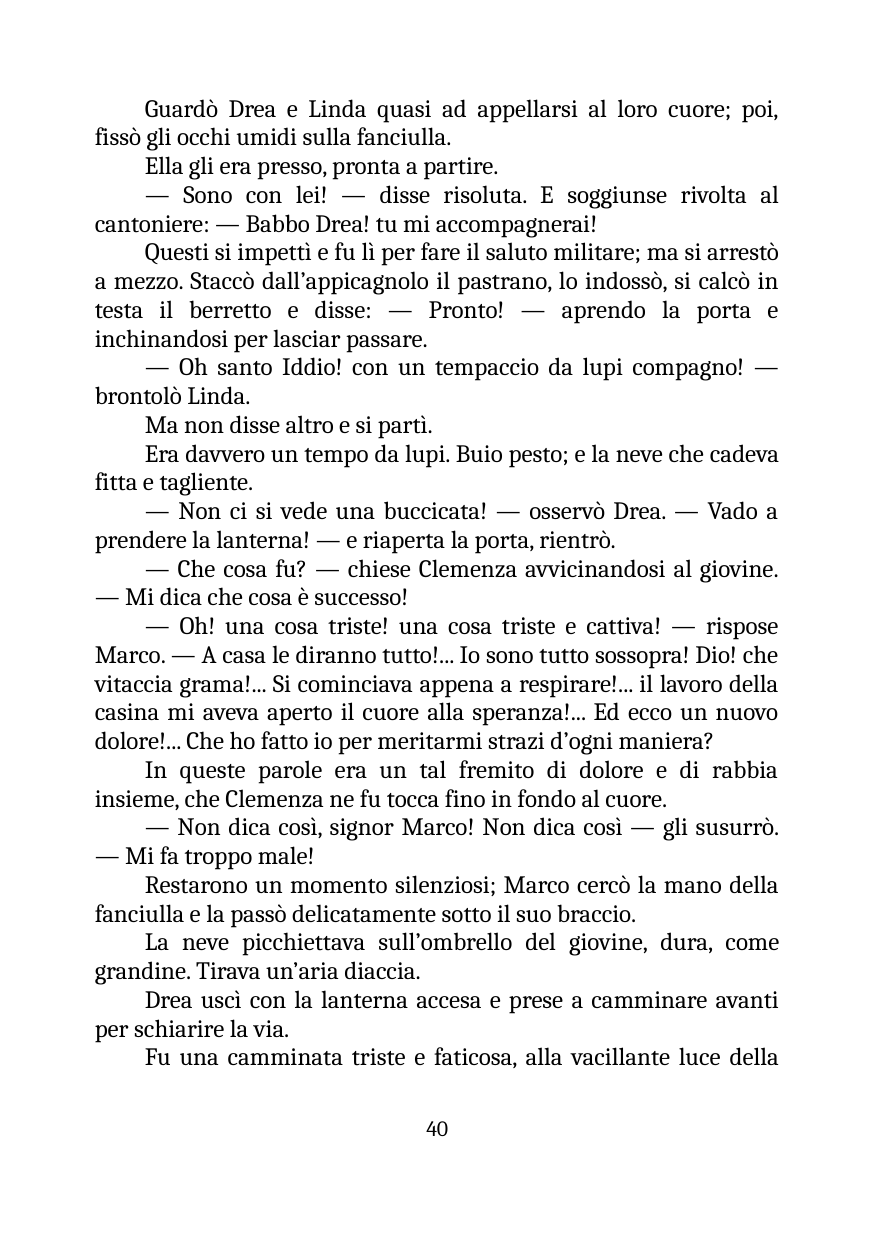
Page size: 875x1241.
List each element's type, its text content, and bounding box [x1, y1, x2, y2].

text La neve picchiettava sull’ombrello del giovine, dura, come grandine. Tirava un’aria diaccia. [94, 928, 779, 986]
text Drea uscì con la lanterna accesa e prese a camminare avanti per schiarire la via. [94, 986, 779, 1043]
text — Non dica così, signor Marco! Non dica così — gli susurrò. — Mi fa troppo male! [94, 813, 779, 871]
text Guardò Drea e Linda quasi ad appellarsi al loro cuore; poi, fissò gli occhi umidi sulla fanciulla. [94, 94, 779, 152]
text — Che cosa fu? — chiese Clemenza avvicinandosi al giovine. — Mi dica che cosa è successo! [94, 554, 779, 612]
text Questi si impettì e fu lì per fare il saluto militare; ma si arrestò a mezzo. Staccò dall’appicagnolo il pastrano, lo indossò, si calcò in testa il berretto e disse: — Pronto! — aprendo la porta e inchinandosi per lasciar passare. [94, 238, 779, 353]
text In queste parole era un tal fremito di dolore e di rabbia insieme, che Clemenza ne fu tocca fino in fondo al cuore. [94, 756, 779, 813]
text Era davvero un tempo da lupi. Buio pesto; e la neve che cadeva fitta e tagliente. [94, 439, 779, 497]
text — Non ci si vede una buccicata! — osservò Drea. — Vado a prendere la lanterna! — e riaperta la porta, rientrò. [94, 497, 779, 554]
text Ella gli era presso, pronta a partire. [94, 152, 779, 181]
text — Oh! una cosa triste! una cosa triste e cattiva! — rispose Marco. — A casa le diranno tutto!... Io sono tutto sossopra! Dio! che vitaccia grama!... Si cominciava appena a respirare!... il lavoro della casina mi aveva aperto il cuore alla speranza!... Ed ecco un nuovo dolore!... Che ho fatto io per meritarmi strazi d’ogni maniera? [94, 612, 779, 756]
text — Oh santo Iddio! con un tempaccio da lupi compagno! — brontolò Linda. [94, 353, 779, 411]
text Ma non disse altro e si partì. [94, 411, 779, 439]
text Fu una camminata triste e faticosa, alla vacillante luce della [94, 1043, 779, 1072]
text — Sono con lei! — disse risoluta. E soggiunse rivolta al cantoniere: — Babbo Drea! tu mi accompagnerai! [94, 181, 779, 238]
text Restarono un momento silenziosi; Marco cercò la mano della fanciulla e la passò delicatamente sotto il suo braccio. [94, 871, 779, 928]
